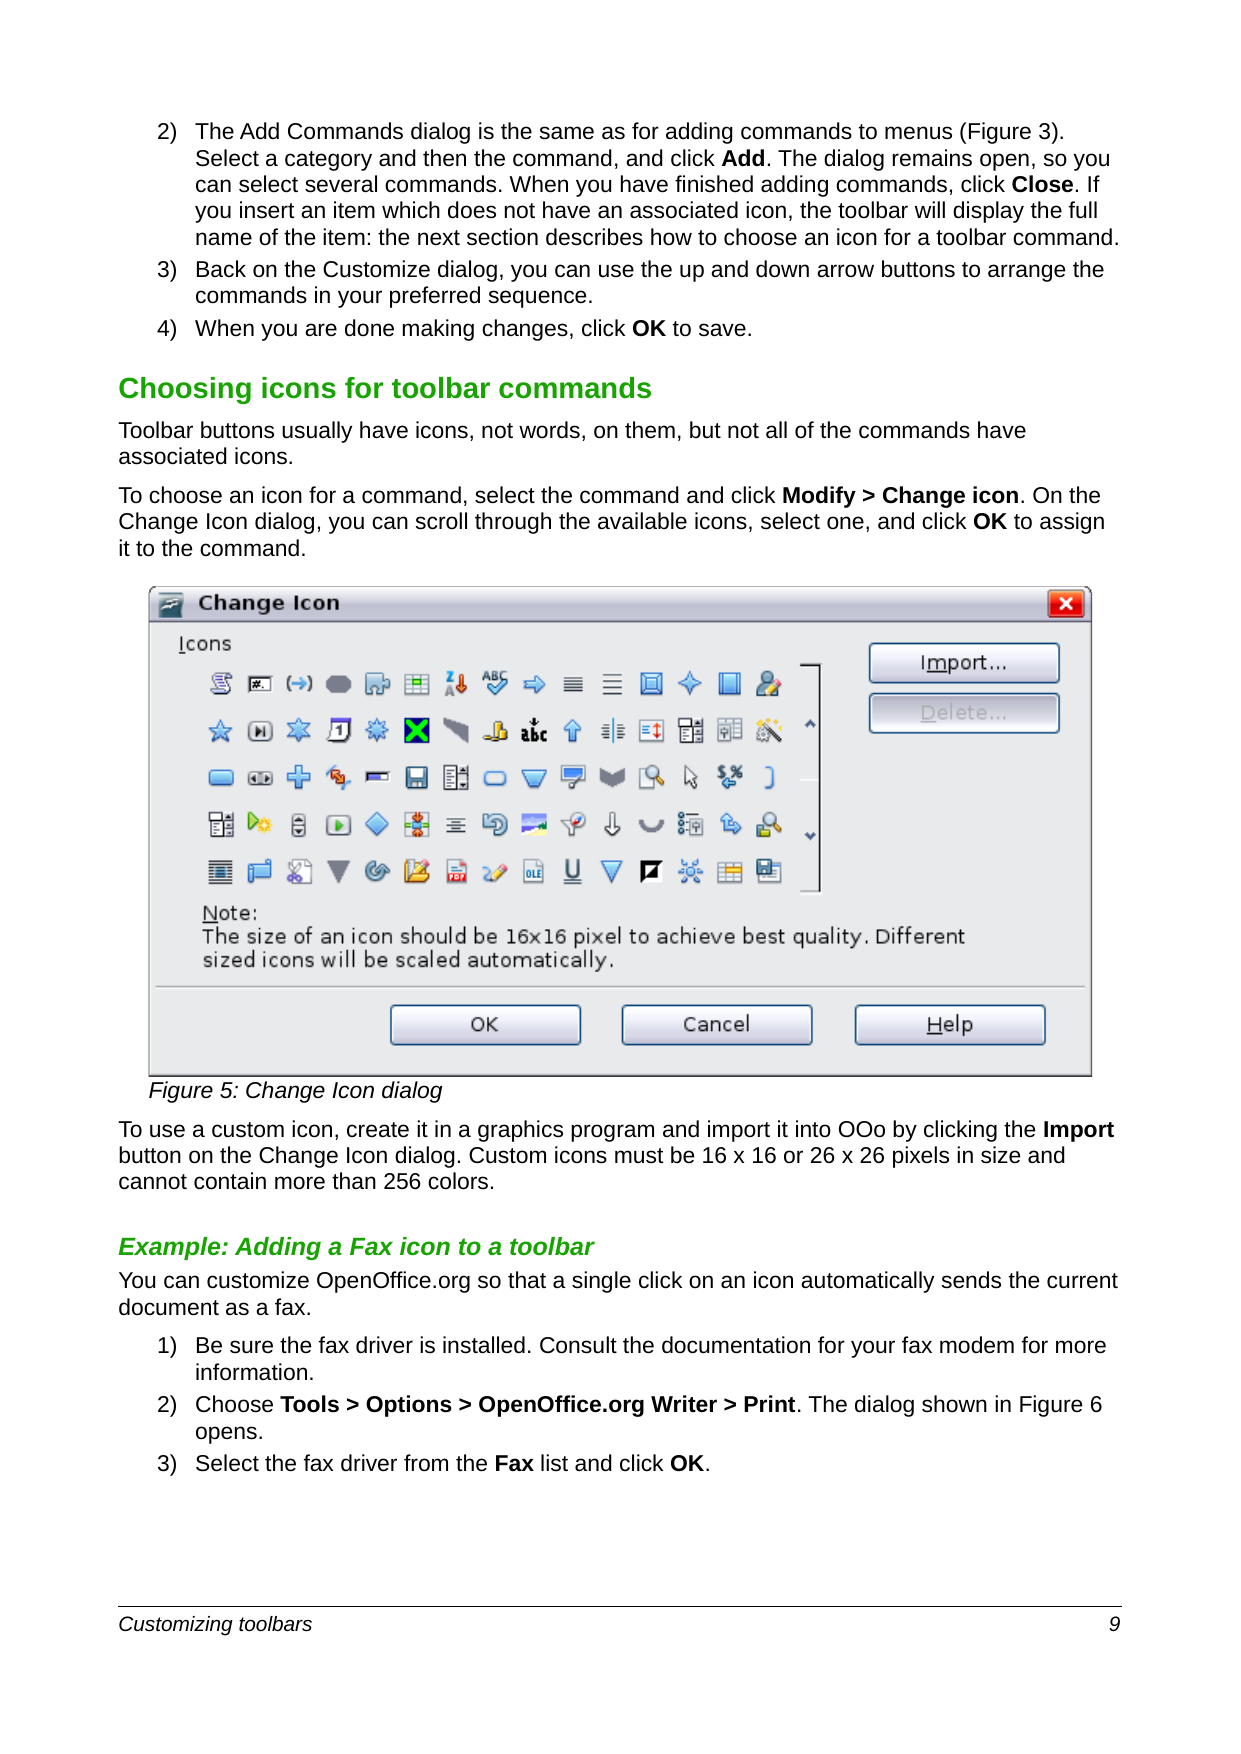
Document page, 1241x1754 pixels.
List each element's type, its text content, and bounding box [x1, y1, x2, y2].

picture [148, 586, 1093, 1077]
list Be sure the fax driver is installed. Consult the documentation for your fax modem for more information. [177, 1332, 1122, 1385]
text You can customize OpenOffice.org so that a single click on an icon automatically sends the current document as a fax. [118, 1267, 1122, 1320]
list Select the fax driver from the Fax list and click OK. [177, 1450, 1122, 1477]
list The Add Commands dialog is the same as for adding commands to menus (Figure 3). Select a category and then the command, and click Add. The dialog remains open, so you can select several commands. When you have finished adding commands, click Close. If you insert an item which does not have an associated icon, the toolbar will display the full name of the item: the next section describes how to choose an icon for a toolbar command. [177, 118, 1122, 250]
list Back on the Customize dialog, you can use the up and down arrow buttons to arrange the commands in your preferred sequence. [177, 256, 1122, 309]
text To choose an icon for a command, select the command and click Modify > Change icon. On the Change Icon dialog, you can scroll through the available icons, select one, and click OK to assign it to the command. [118, 482, 1122, 561]
list When you are done making changes, click OK to save. [177, 315, 1122, 341]
subtitle Example: Adding a Fax icon to a toolbar [118, 1232, 1122, 1261]
text Toolbar buttons usually have icons, not words, on them, but not all of the commands have associated icons. [118, 417, 1122, 469]
subtitle Choosing icons for toolbar commands [118, 371, 1122, 404]
text Figure 5: Change Icon dialog [148, 1077, 1092, 1103]
text To use a custom icon, create it in a graphics program and import it into OOo by clicking the Import button on the Change Icon dialog. Custom icons must be 16 x 16 or 26 x 26 pixels in size and cannot contain more than 256 colors. [118, 1116, 1122, 1194]
list Choose Tools > Options > OpenOffice.org Writer > Print. The dialog shown in Figure 6 opens. [177, 1391, 1122, 1444]
